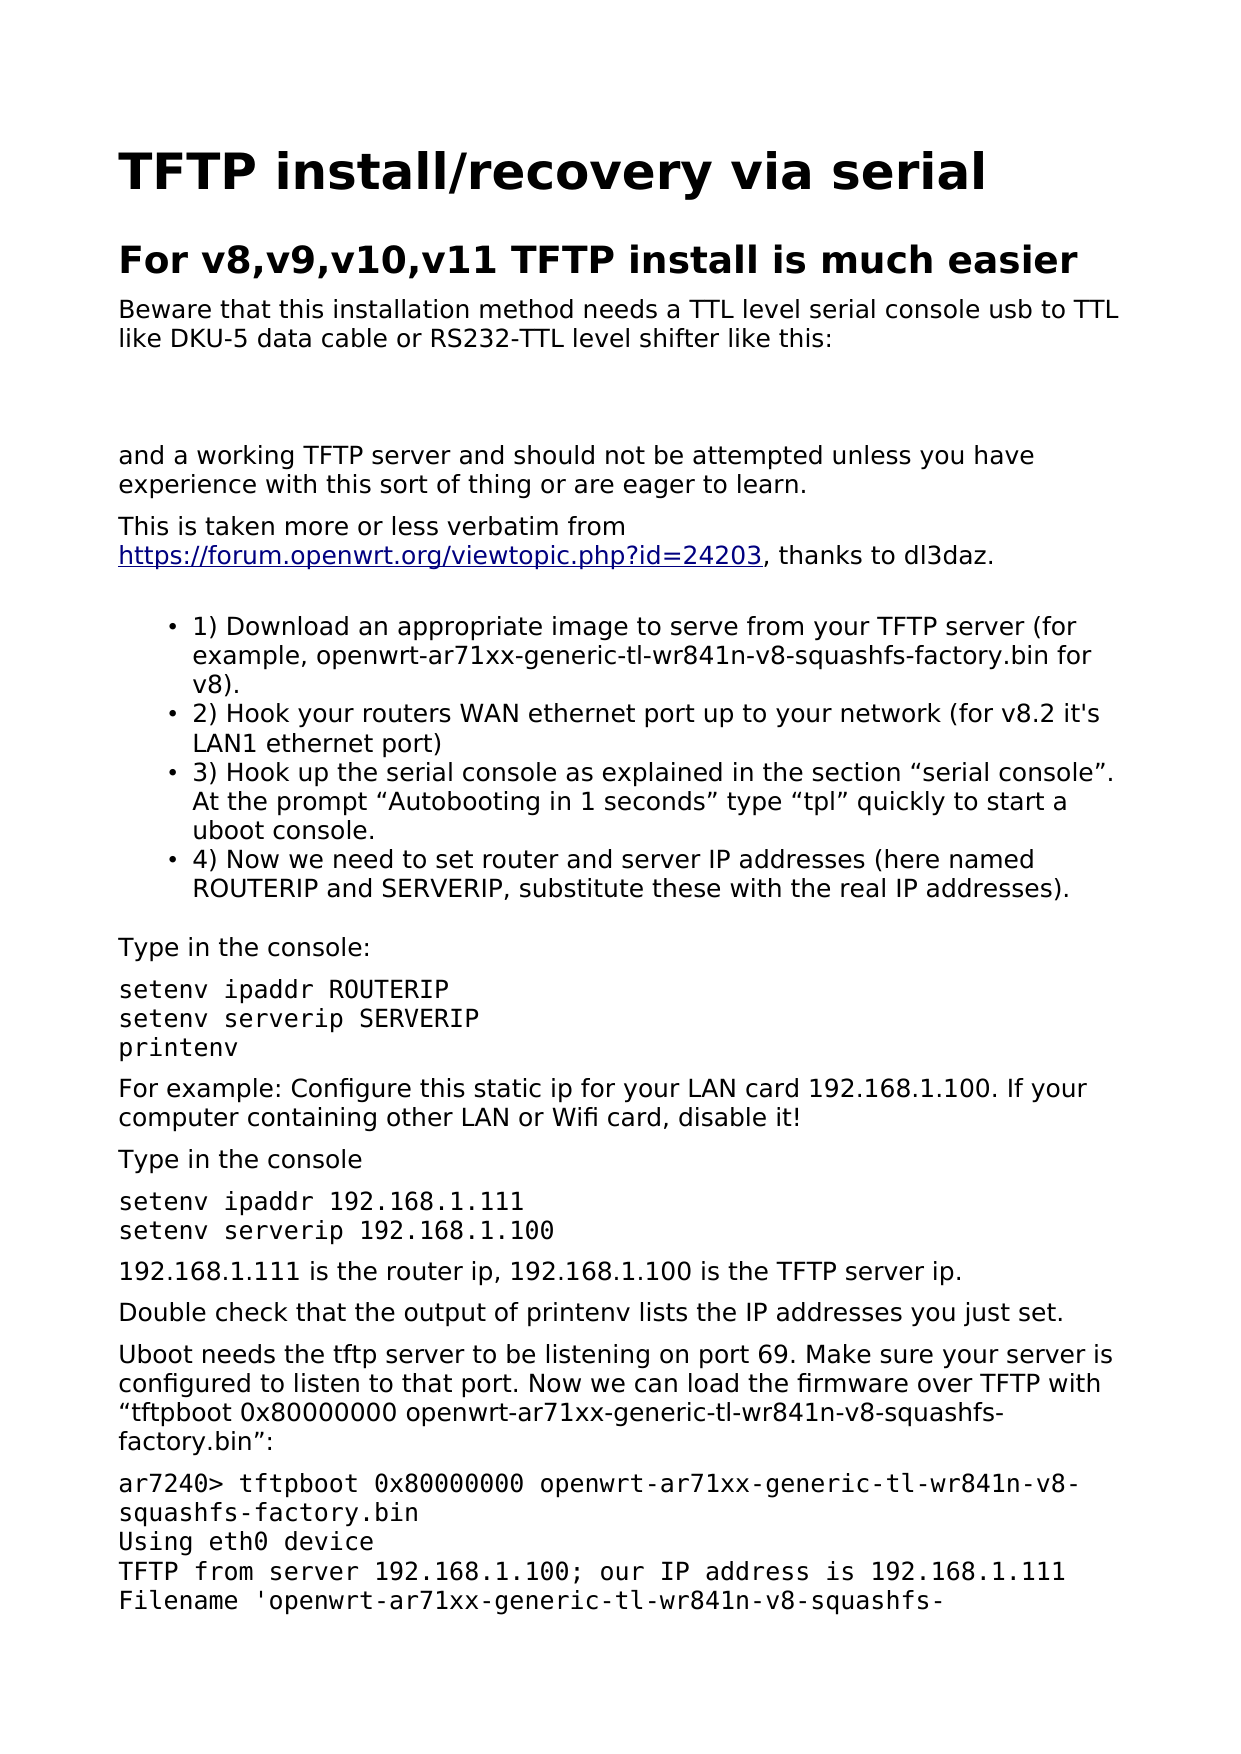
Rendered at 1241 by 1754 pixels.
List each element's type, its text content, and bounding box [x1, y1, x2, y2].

subtitle TFTP install/recovery via serial [118, 143, 1122, 201]
text and a working TFTP server and should not be attempted unless you have experience with this sort of thing or are eager to learn. [118, 441, 1122, 499]
text 192.168.1.111 is the router ip, 192.168.1.100 is the TFTP server ip. [118, 1257, 1122, 1286]
text Uboot needs the tftp server to be listening on port 69. Make sure your server is configured to listen to that port. Now we can load the firmware over TFTP with “tftpboot 0x80000000 openwrt-ar71xx-generic-tl-wr841n-v8-squashfs-factory.bin”: [118, 1340, 1122, 1457]
text setenv ipaddr 192.168.1.111 setenv serverip 192.168.1.100 [118, 1187, 1122, 1245]
text For example: Configure this static ip for your LAN card 192.168.1.100. If your computer containing other LAN or Wifi card, disable it! [118, 1074, 1122, 1132]
text Double check that the output of printenv lists the IP addresses you just set. [118, 1298, 1122, 1328]
text Beware that this installation method needs a TTL level serial console usb to TTL like DKU-5 data cable or RS232-TTL level shifter like this: [118, 295, 1122, 353]
text Type in the console [118, 1145, 1122, 1174]
list 3) Hook up the serial console as explained in the section “serial console”. At the prompt “Autobooting in 1 seconds” type “tpl” quickly to start a uboot console. [177, 758, 1122, 845]
list 4) Now we need to set router and server IP addresses (here named ROUTERIP and SERVERIP, substitute these with the real IP addresses). [177, 845, 1122, 904]
text Type in the console: [118, 933, 1122, 962]
text This is taken more or less verbatim from https://forum.openwrt.org/viewtopic.php?id=24203, thanks to dl3daz. [118, 512, 1122, 570]
text ar7240> tftpboot 0x80000000 openwrt-ar71xx-generic-tl-wr841n-v8-squashfs-factory.bin Using eth0 device TFTP from server 192.168.1.100; our IP address is 192.168.1.111 Filename 'openwrt-ar71xx-generic-tl-wr841n-v8-squashfs- [118, 1469, 1122, 1615]
list 2) Hook your routers WAN ethernet port up to your network (for v8.2 it's LAN1 ethernet port) [177, 699, 1122, 758]
text setenv ipaddr ROUTERIP setenv serverip SERVERIP printenv [118, 975, 1122, 1062]
list 1) Download an appropriate image to serve from your TFTP server (for example, openwrt-ar71xx-generic-tl-wr841n-v8-squashfs-factory.bin for v8). [177, 612, 1122, 699]
subtitle For v8,v9,v10,v11 TFTP install is much easier [118, 239, 1122, 282]
